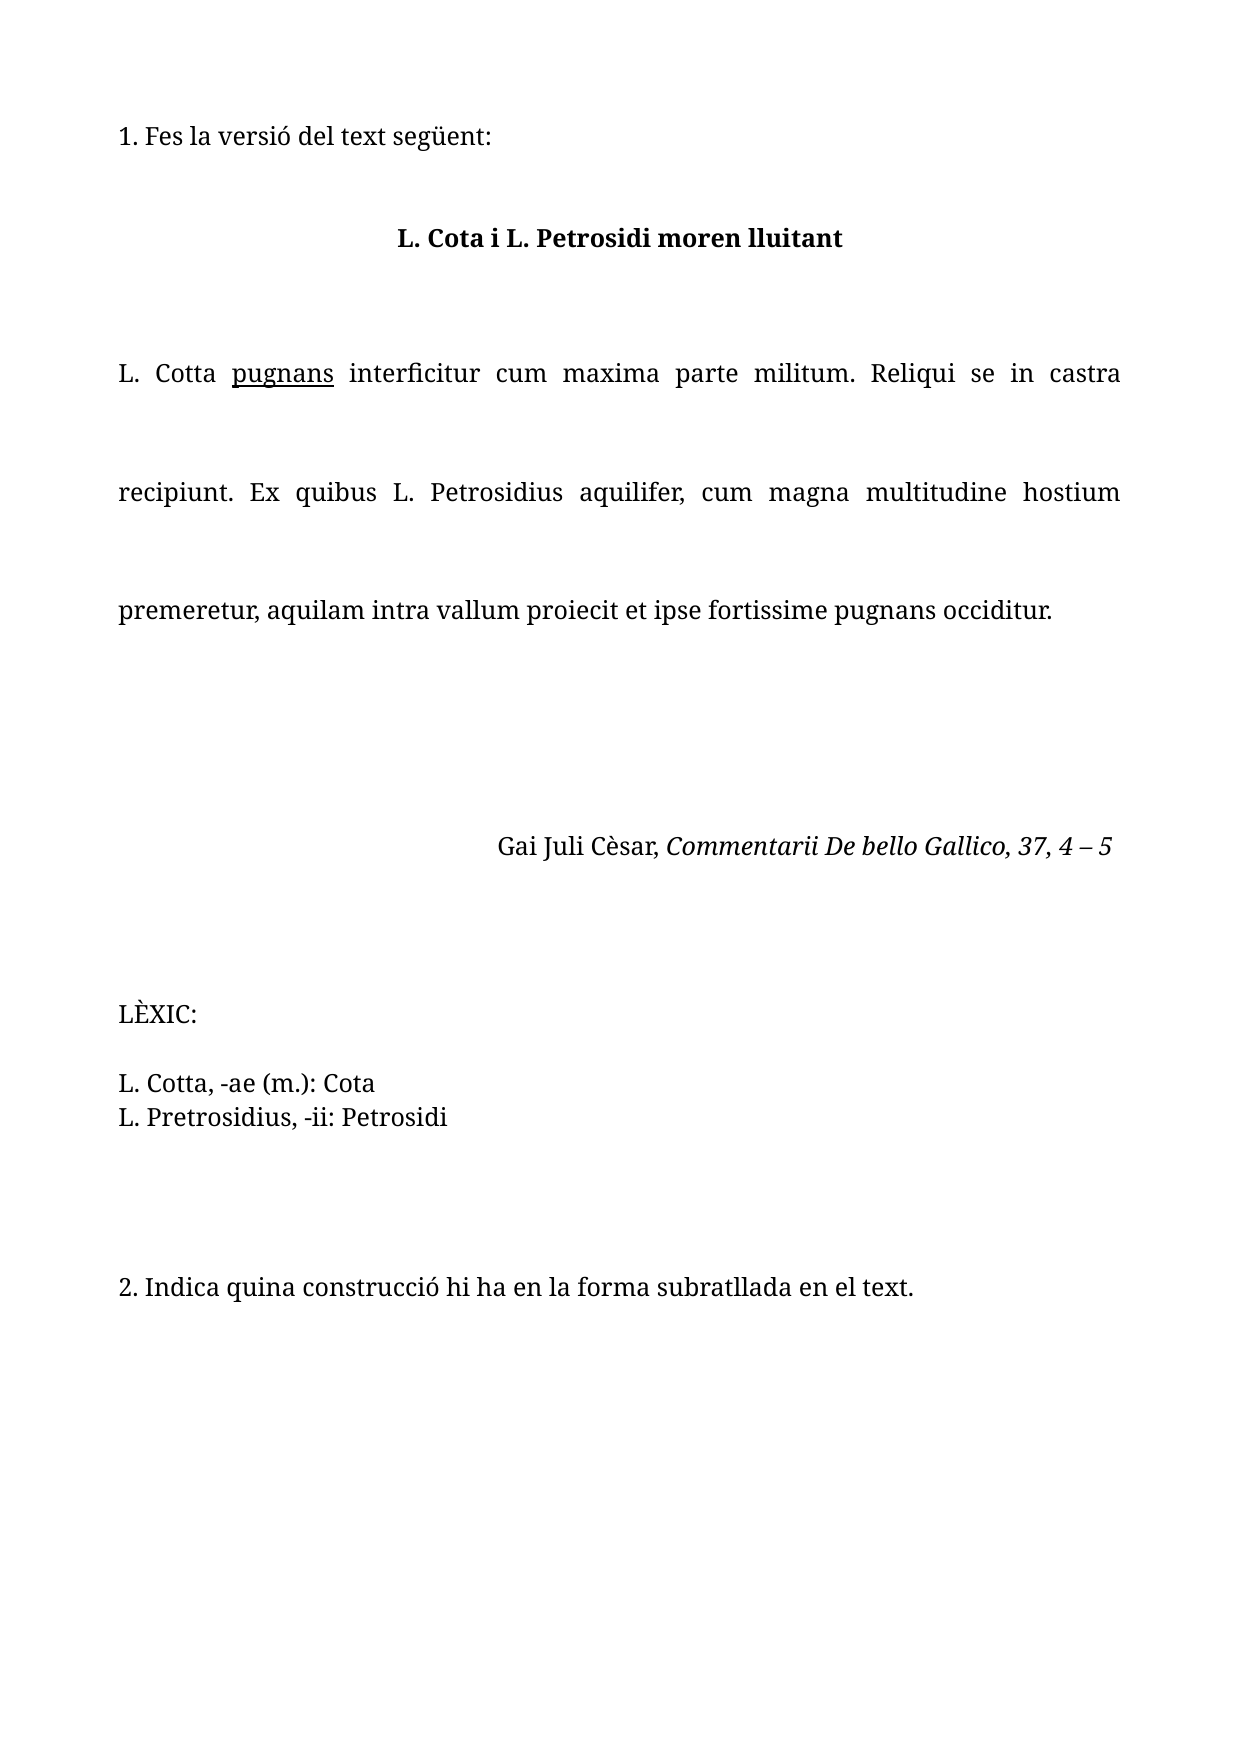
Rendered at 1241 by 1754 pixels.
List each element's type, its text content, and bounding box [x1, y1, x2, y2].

text L. Cota i L. Petrosidi moren lluitant [118, 220, 1122, 254]
text 2. Indica quina construcció hi ha en la forma subratllada en el text. [118, 1202, 1122, 1320]
text LÈXIC: [118, 997, 1122, 1031]
text L. Cotta, -ae (m.): Cota [118, 1065, 1122, 1099]
text L. Pretrosidius, -ii: Petrosidi [118, 1099, 1122, 1133]
text 1. Fes la versió del text següent: [118, 118, 1122, 152]
text L. Cotta pugnans interficitur cum maxima parte militum. Reliqui se in castra recipiunt. Ex quibus L. Petrosidius aquilifer, cum magna multitudine hostium premeretur, aquilam intra vallum proiecit et ipse fortissime pugnans occiditur. [118, 288, 1122, 643]
text Gai Juli Cèsar, Commentarii De bello Gallico, 37, 4 – 5 [118, 761, 1122, 879]
